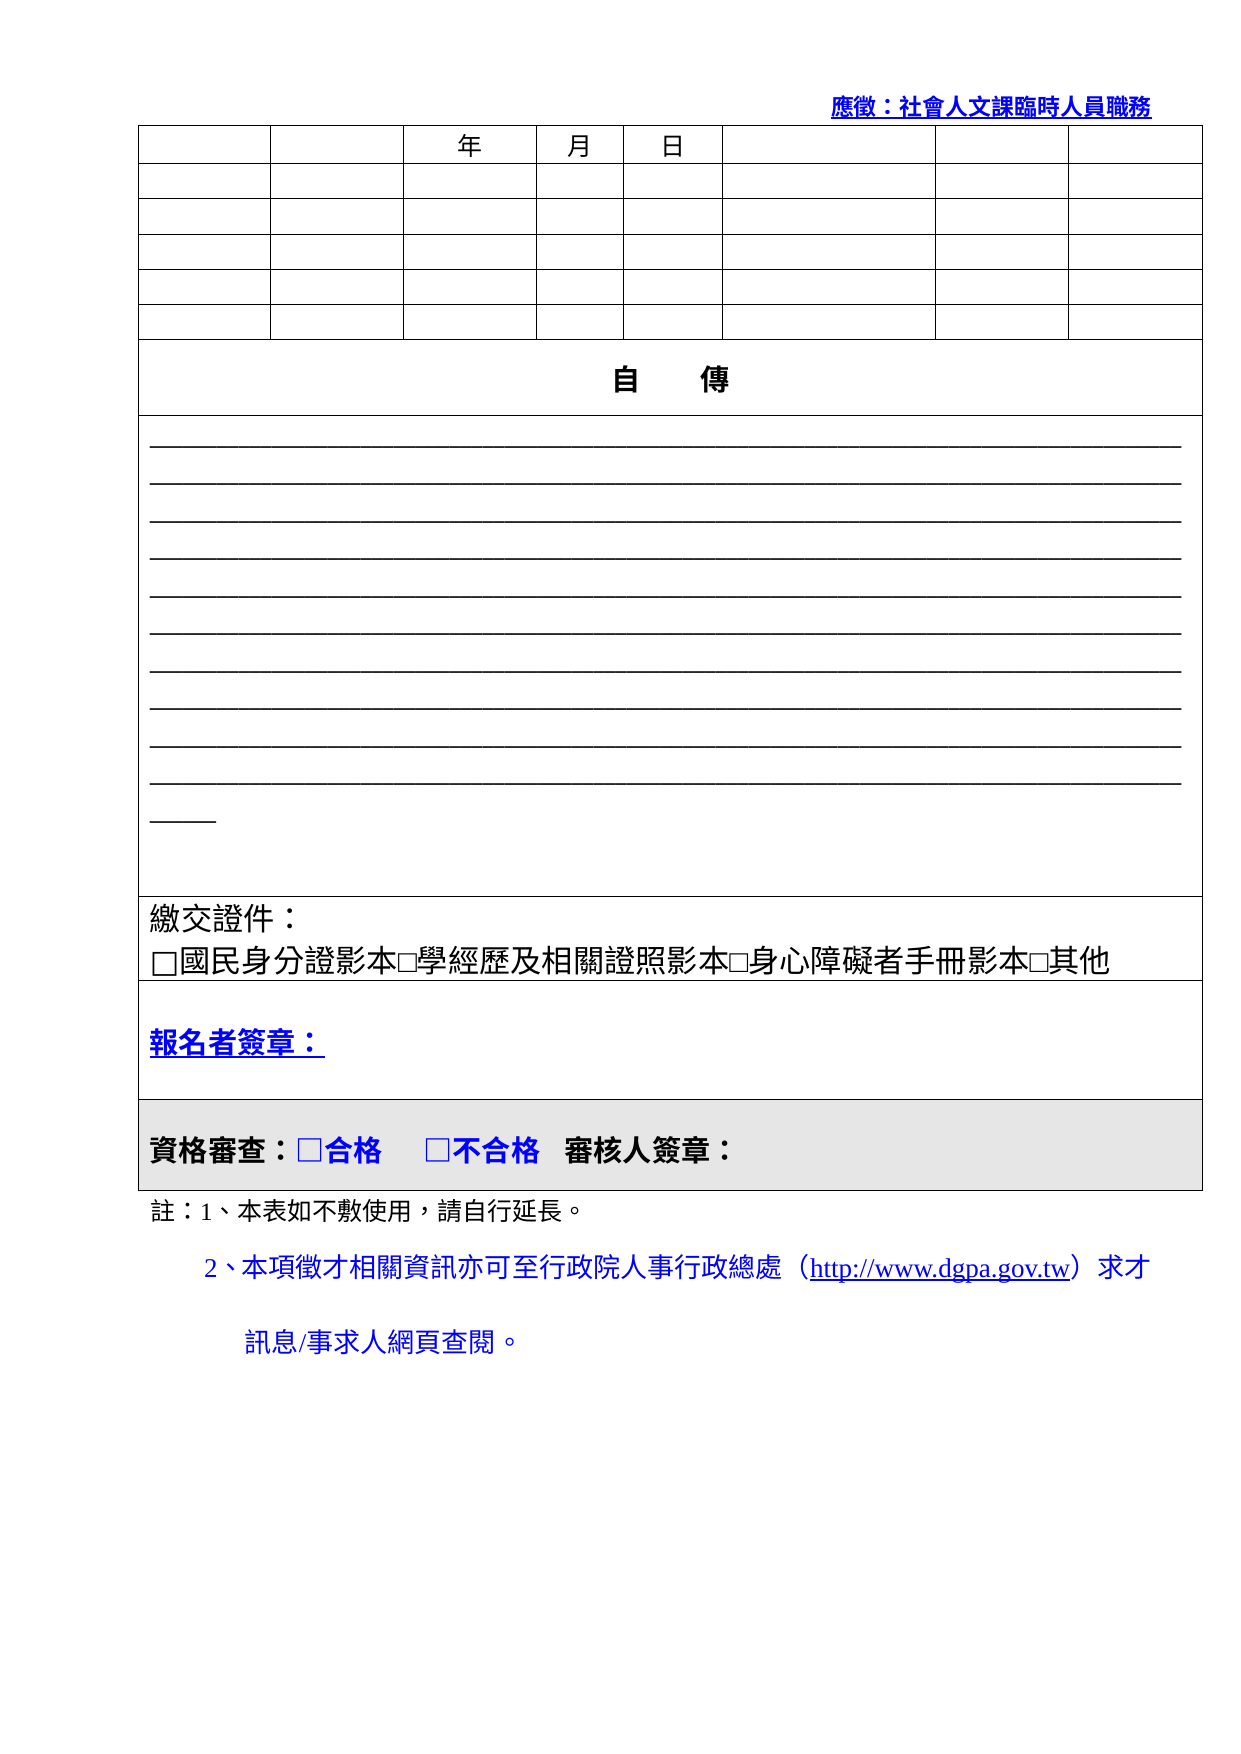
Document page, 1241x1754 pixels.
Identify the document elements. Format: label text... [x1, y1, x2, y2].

table_cell 年 [404, 126, 536, 163]
table_cell 資格審查：□合格 □不合格 審核人簽章： [139, 1100, 1202, 1190]
table_cell [537, 235, 623, 268]
table_cell 月 [537, 126, 623, 163]
table_cell [537, 199, 623, 233]
table_cell [624, 305, 722, 339]
table_cell [1069, 270, 1202, 304]
table_cell [139, 305, 270, 339]
table_cell [271, 235, 403, 268]
table_cell [271, 305, 403, 339]
text 註：1、本表如不敷使用，請自行延長。 [150, 1191, 1152, 1228]
table_cell [537, 164, 623, 198]
table_cell [1069, 305, 1202, 339]
table_cell [624, 199, 722, 233]
table_cell [624, 270, 722, 304]
table_cell [271, 199, 403, 233]
table_cell 日 [624, 126, 722, 163]
table_cell ________________________________________________________________________________________________________________________________________________________________________________________________________________________________________________________________________________________________________________________________________________________________________________________________________________________________________________________________________________________________________________________________________________________________________________________________________________________________________________________________________________________________________________________________________________________________________________________________________________________________________________________________________________________________________________________________________________________________________ [139, 416, 1202, 896]
table_cell [1069, 235, 1202, 268]
table_cell [139, 199, 270, 233]
table_cell [537, 270, 623, 304]
table_cell [404, 305, 536, 339]
table_cell 繳交證件： □國民身分證影本□學經歷及相關證照影本□身心障礙者手冊影本□其他 [139, 897, 1202, 980]
text 2、本項徵才相關資訊亦可至行政院人事行政總處（http://www.dgpa.gov.tw）求才訊息/事求人網頁查閱。 [204, 1228, 1152, 1378]
table_cell [936, 126, 1068, 163]
table_cell [271, 126, 403, 163]
table_cell [271, 164, 403, 198]
table_cell [404, 164, 536, 198]
table_cell [723, 164, 935, 198]
table_cell [624, 164, 722, 198]
table_cell [404, 235, 536, 268]
table_cell [139, 164, 270, 198]
table_cell [936, 235, 1068, 268]
table_cell [1069, 164, 1202, 198]
table_cell [139, 270, 270, 304]
table_cell [404, 270, 536, 304]
table_cell [936, 164, 1068, 198]
table_cell 自 傳 [139, 340, 1202, 415]
table_cell [139, 235, 270, 268]
table_cell [1069, 126, 1202, 163]
table_cell [936, 199, 1068, 233]
table_cell [936, 305, 1068, 339]
table_cell [723, 235, 935, 268]
table_cell [723, 305, 935, 339]
table_cell [139, 126, 270, 163]
table_cell [537, 305, 623, 339]
table_cell [271, 270, 403, 304]
table_cell [624, 235, 722, 268]
table_cell 報名者簽章： [139, 981, 1202, 1098]
table_cell [1069, 199, 1202, 233]
table_cell [723, 126, 935, 163]
table_cell [723, 199, 935, 233]
table_cell [936, 270, 1068, 304]
table_cell [404, 199, 536, 233]
table_cell [723, 270, 935, 304]
